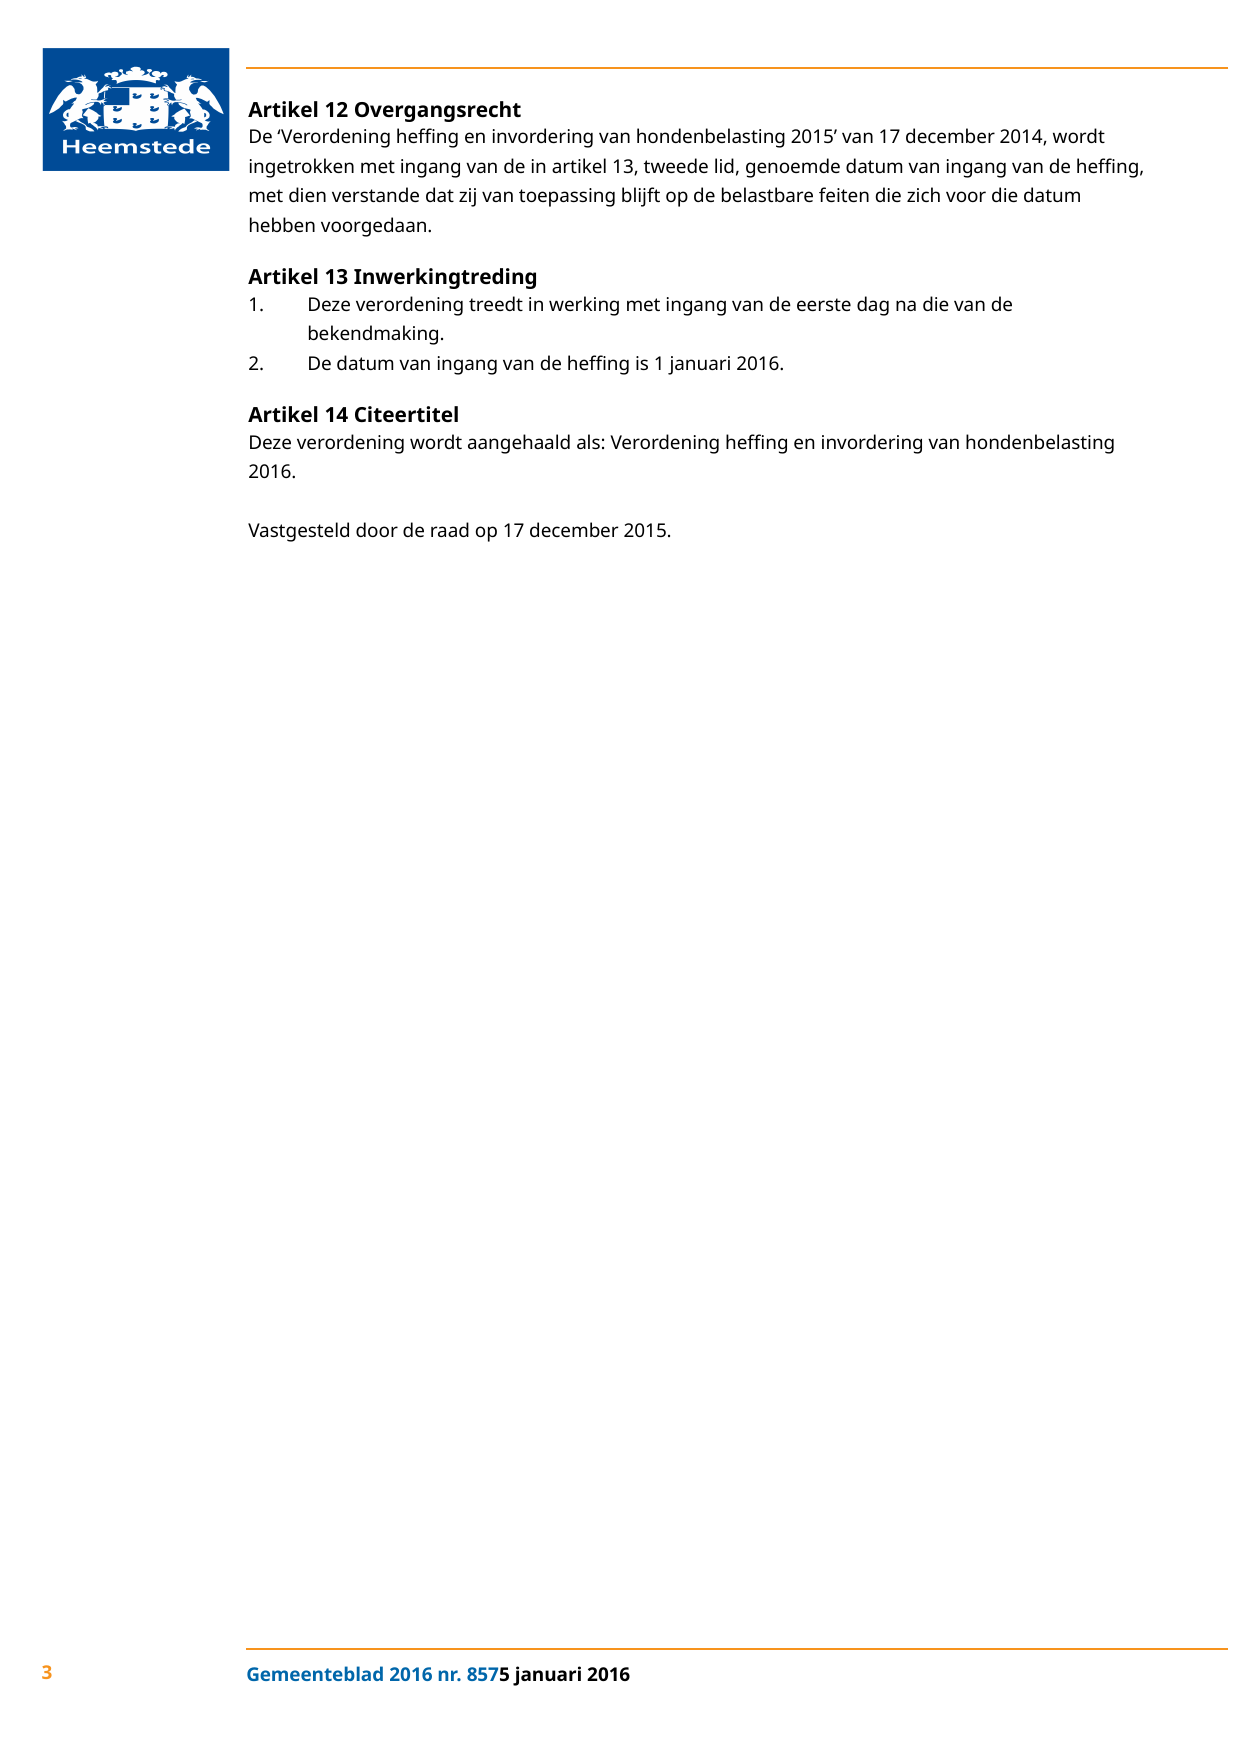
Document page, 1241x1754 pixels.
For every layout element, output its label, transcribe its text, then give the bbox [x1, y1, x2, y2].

list De datum van ingang van de heffing is 1 januari 2016. [248, 350, 1152, 376]
text Vastgesteld door de raad op 17 december 2015. [248, 518, 1152, 543]
text Artikel 13 Inwerkingtreding [248, 262, 1152, 291]
text Artikel 12 Overgangsrecht [248, 95, 1152, 123]
text Deze verordening wordt aangehaald als: Verordening heffing en invordering van hondenbelasting 2016. [248, 429, 1152, 484]
list Deze verordening treedt in werking met ingang van de eerste dag na die van de bekendmaking. [248, 291, 1152, 346]
text Artikel 14 Citeertitel [248, 400, 1152, 429]
picture [41, 47, 231, 172]
text De ‘Verordening heffing en invordering van hondenbelasting 2015’ van 17 december 2014, wordt ingetrokken met ingang van de in artikel 13, tweede lid, genoemde datum van ingang van de heffing, met dien verstande dat zij van toepassing blijft op de belastbare feiten die zich voor die datum hebben voorgedaan. [248, 123, 1152, 238]
